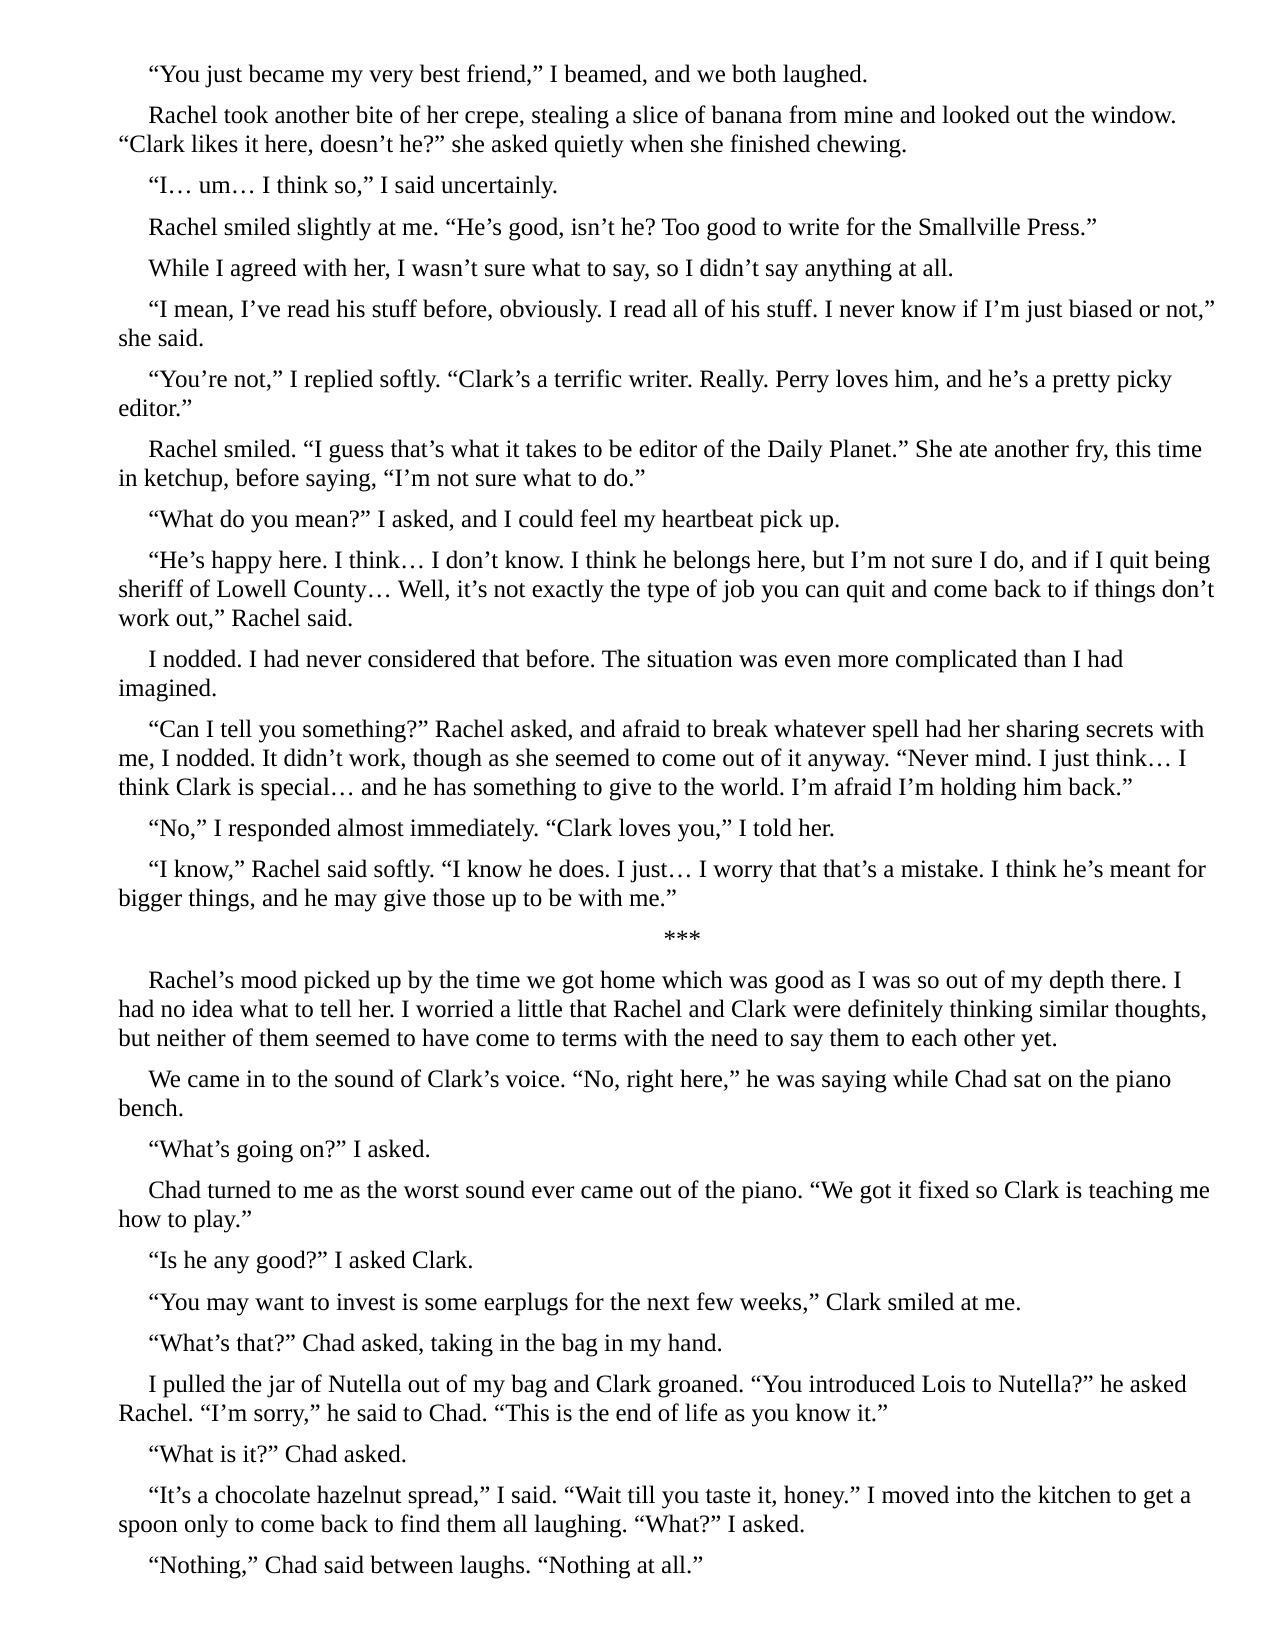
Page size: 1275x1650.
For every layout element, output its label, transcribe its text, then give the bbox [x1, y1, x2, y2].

text While I agreed with her, I wasn’t sure what to say, so I didn’t say anything at all. [118, 253, 1216, 282]
text “You may want to invest is some earplugs for the next few weeks,” Clark smiled at me. [118, 1287, 1216, 1315]
text “He’s happy here. I think… I don’t know. I think he belongs here, but I’m not sure I do, and if I quit being sheriff of Lowell County… Well, it’s not exactly the type of job you can quit and come back to if things don’t work out,” Rachel said. [118, 545, 1216, 632]
text “Nothing,” Chad said between laughs. “Nothing at all.” [118, 1550, 1216, 1579]
text I nodded. I had never considered that before. The situation was even more complicated than I had imagined. [118, 644, 1216, 702]
text “I… um… I think so,” I said uncertainly. [118, 170, 1216, 199]
text “What do you mean?” I asked, and I could feel my heartbeat pick up. [118, 504, 1216, 533]
text “I know,” Rachel said softly. “I know he does. I just… I worry that that’s a mistake. I think he’s meant for bigger things, and he may give those up to be with me.” [118, 854, 1216, 912]
text “You’re not,” I replied softly. “Clark’s a terrific writer. Really. Perry loves him, and he’s a pretty picky editor.” [118, 364, 1216, 422]
text “You just became my very best friend,” I beamed, and we both laughed. [118, 59, 1216, 88]
text “What’s going on?” I asked. [118, 1134, 1216, 1163]
text “What is it?” Chad asked. [118, 1439, 1216, 1468]
text “It’s a chocolate hazelnut spread,” I said. “Wait till you taste it, honey.” I moved into the kitchen to get a spoon only to come back to find them all laughing. “What?” I asked. [118, 1480, 1216, 1538]
text Rachel smiled. “I guess that’s what it takes to be editor of the Daily Planet.” She ate another fry, this time in ketchup, before saying, “I’m not sure what to do.” [118, 434, 1216, 492]
text “I mean, I’ve read his stuff before, obviously. I read all of his stuff. I never know if I’m just biased or not,” she said. [118, 294, 1216, 352]
text I pulled the jar of Nutella out of my bag and Clark groaned. “You introduced Lois to Nutella?” he asked Rachel. “I’m sorry,” he said to Chad. “This is the end of life as you know it.” [118, 1369, 1216, 1427]
text “No,” I responded almost immediately. “Clark loves you,” I told her. [118, 813, 1216, 842]
text Rachel smiled slightly at me. “He’s good, isn’t he? Too good to write for the Smallville Press.” [118, 212, 1216, 240]
text “What’s that?” Chad asked, taking in the bag in my hand. [118, 1328, 1216, 1357]
text *** [118, 924, 1216, 953]
text Rachel’s mood picked up by the time we got home which was good as I was so out of my depth there. I had no idea what to tell her. I worried a little that Rachel and Clark were definitely thinking similar thoughts, but neither of them seemed to have come to terms with the need to say them to each other yet. [118, 965, 1216, 1052]
text We came in to the sound of Clark’s voice. “No, right here,” he was saying while Chad sat on the piano bench. [118, 1064, 1216, 1122]
text “Is he any good?” I asked Clark. [118, 1245, 1216, 1274]
text Rachel took another bite of her crepe, stealing a slice of banana from mine and looked out the window. “Clark likes it here, doesn’t he?” she asked quietly when she finished chewing. [118, 100, 1216, 158]
text “Can I tell you something?” Rachel asked, and afraid to break whatever spell had her sharing secrets with me, I nodded. It didn’t work, though as she seemed to come out of it anyway. “Never mind. I just think… I think Clark is special… and he has something to give to the world. I’m afraid I’m holding him back.” [118, 714, 1216, 800]
text Chad turned to me as the worst sound ever came out of the piano. “We got it fixed so Clark is teaching me how to play.” [118, 1175, 1216, 1233]
